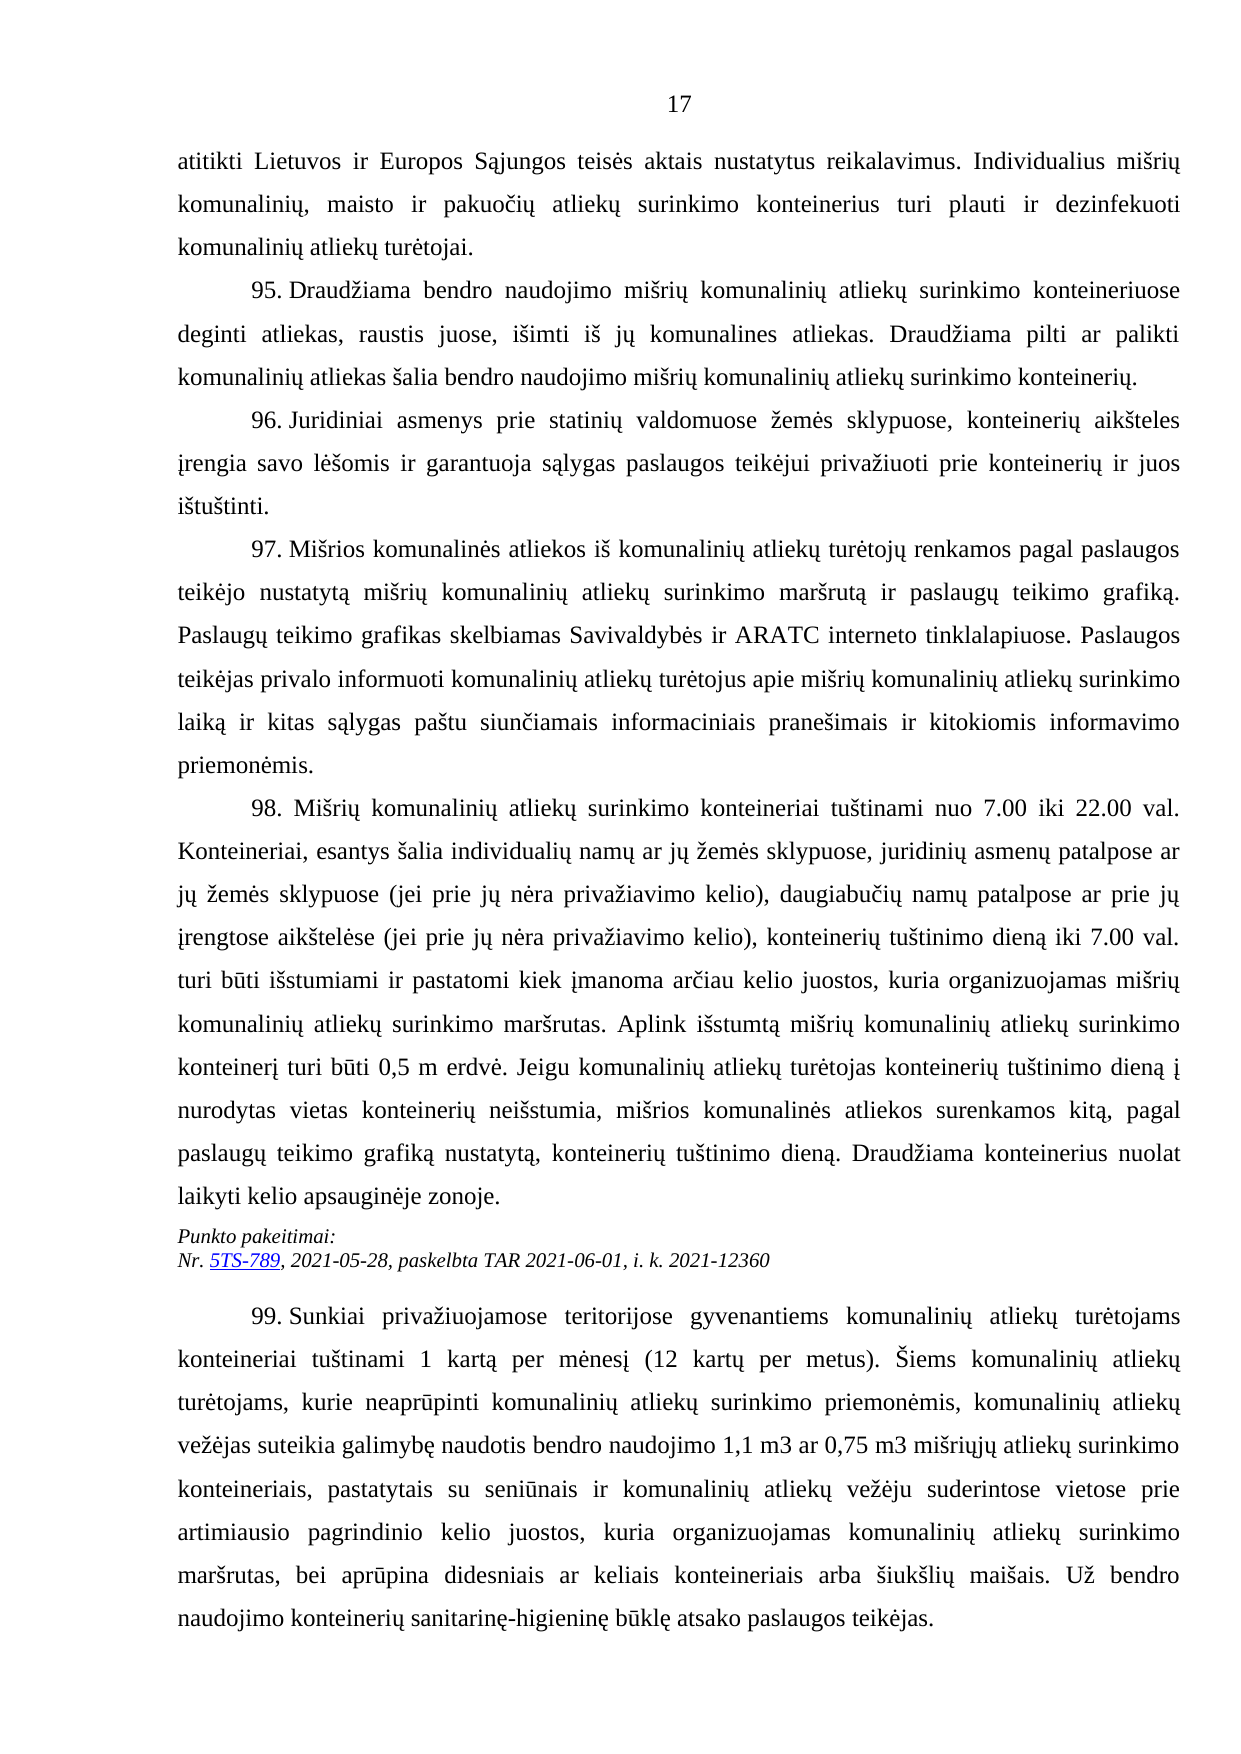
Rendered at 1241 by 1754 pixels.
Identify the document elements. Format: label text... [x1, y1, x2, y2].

text 99. Sunkiai privažiuojamose teritorijose gyvenantiems komunalinių atliekų turėtojams konteineriai tuštinami 1 kartą per mėnesį (12 kartų per metus). Šiems komunalinių atliekų turėtojams, kurie neaprūpinti komunalinių atliekų surinkimo priemonėmis, komunalinių atliekų vežėjas suteikia galimybę naudotis bendro naudojimo 1,1 m3 ar 0,75 m3 mišriųjų atliekų surinkimo konteineriais, pastatytais su seniūnais ir komunalinių atliekų vežėju suderintose vietose prie artimiausio pagrindinio kelio juostos, kuria organizuojamas komunalinių atliekų surinkimo maršrutas, bei aprūpina didesniais ar keliais konteineriais arba šiukšlių maišais. Už bendro naudojimo konteinerių sanitarinę-higieninę būklę atsako paslaugos teikėjas. [177, 1301, 1181, 1632]
text atitikti Lietuvos ir Europos Sąjungos teisės aktais nustatytus reikalavimus. Individualius mišrių komunalinių, maisto ir pakuočių atliekų surinkimo konteinerius turi plauti ir dezinfekuoti komunalinių atliekų turėtojai. [177, 146, 1181, 261]
text 96. Juridiniai asmenys prie statinių valdomuose žemės sklypuose, konteinerių aikšteles įrengia savo lėšomis ir garantuoja sąlygas paslaugos teikėjui privažiuoti prie konteinerių ir juos ištuštinti. [177, 405, 1181, 520]
text Nr. 5TS-789, 2021-05-28, paskelbta TAR 2021-06-01, i. k. 2021-12360 [177, 1248, 1181, 1272]
text 95. Draudžiama bendro naudojimo mišrių komunalinių atliekų surinkimo konteineriuose deginti atliekas, raustis juose, išimti iš jų komunalines atliekas. Draudžiama pilti ar palikti komunalinių atliekas šalia bendro naudojimo mišrių komunalinių atliekų surinkimo konteinerių. [177, 276, 1181, 391]
text 98. Mišrių komunalinių atliekų surinkimo konteineriai tuštinami nuo 7.00 iki 22.00 val. Konteineriai, esantys šalia individualių namų ar jų žemės sklypuose, juridinių asmenų patalpose ar jų žemės sklypuose (jei prie jų nėra privažiavimo kelio), daugiabučių namų patalpose ar prie jų įrengtose aikštelėse (jei prie jų nėra privažiavimo kelio), konteinerių tuštinimo dieną iki 7.00 val. turi būti išstumiami ir pastatomi kiek įmanoma arčiau kelio juostos, kuria organizuojamas mišrių komunalinių atliekų surinkimo maršrutas. Aplink išstumtą mišrių komunalinių atliekų surinkimo konteinerį turi būti 0,5 m erdvė. Jeigu komunalinių atliekų turėtojas konteinerių tuštinimo dieną į nurodytas vietas konteinerių neišstumia, mišrios komunalinės atliekos surenkamos kitą, pagal paslaugų teikimo grafiką nustatytą, konteinerių tuštinimo dieną. Draudžiama konteinerius nuolat laikyti kelio apsauginėje zonoje. [177, 793, 1181, 1210]
text 97. Mišrios komunalinės atliekos iš komunalinių atliekų turėtojų renkamos pagal paslaugos teikėjo nustatytą mišrių komunalinių atliekų surinkimo maršrutą ir paslaugų teikimo grafiką. Paslaugų teikimo grafikas skelbiamas Savivaldybės ir ARATC interneto tinklalapiuose. Paslaugos teikėjas privalo informuoti komunalinių atliekų turėtojus apie mišrių komunalinių atliekų surinkimo laiką ir kitas sąlygas paštu siunčiamais informaciniais pranešimais ir kitokiomis informavimo priemonėmis. [177, 534, 1181, 779]
text Punkto pakeitimai: [177, 1224, 1181, 1248]
